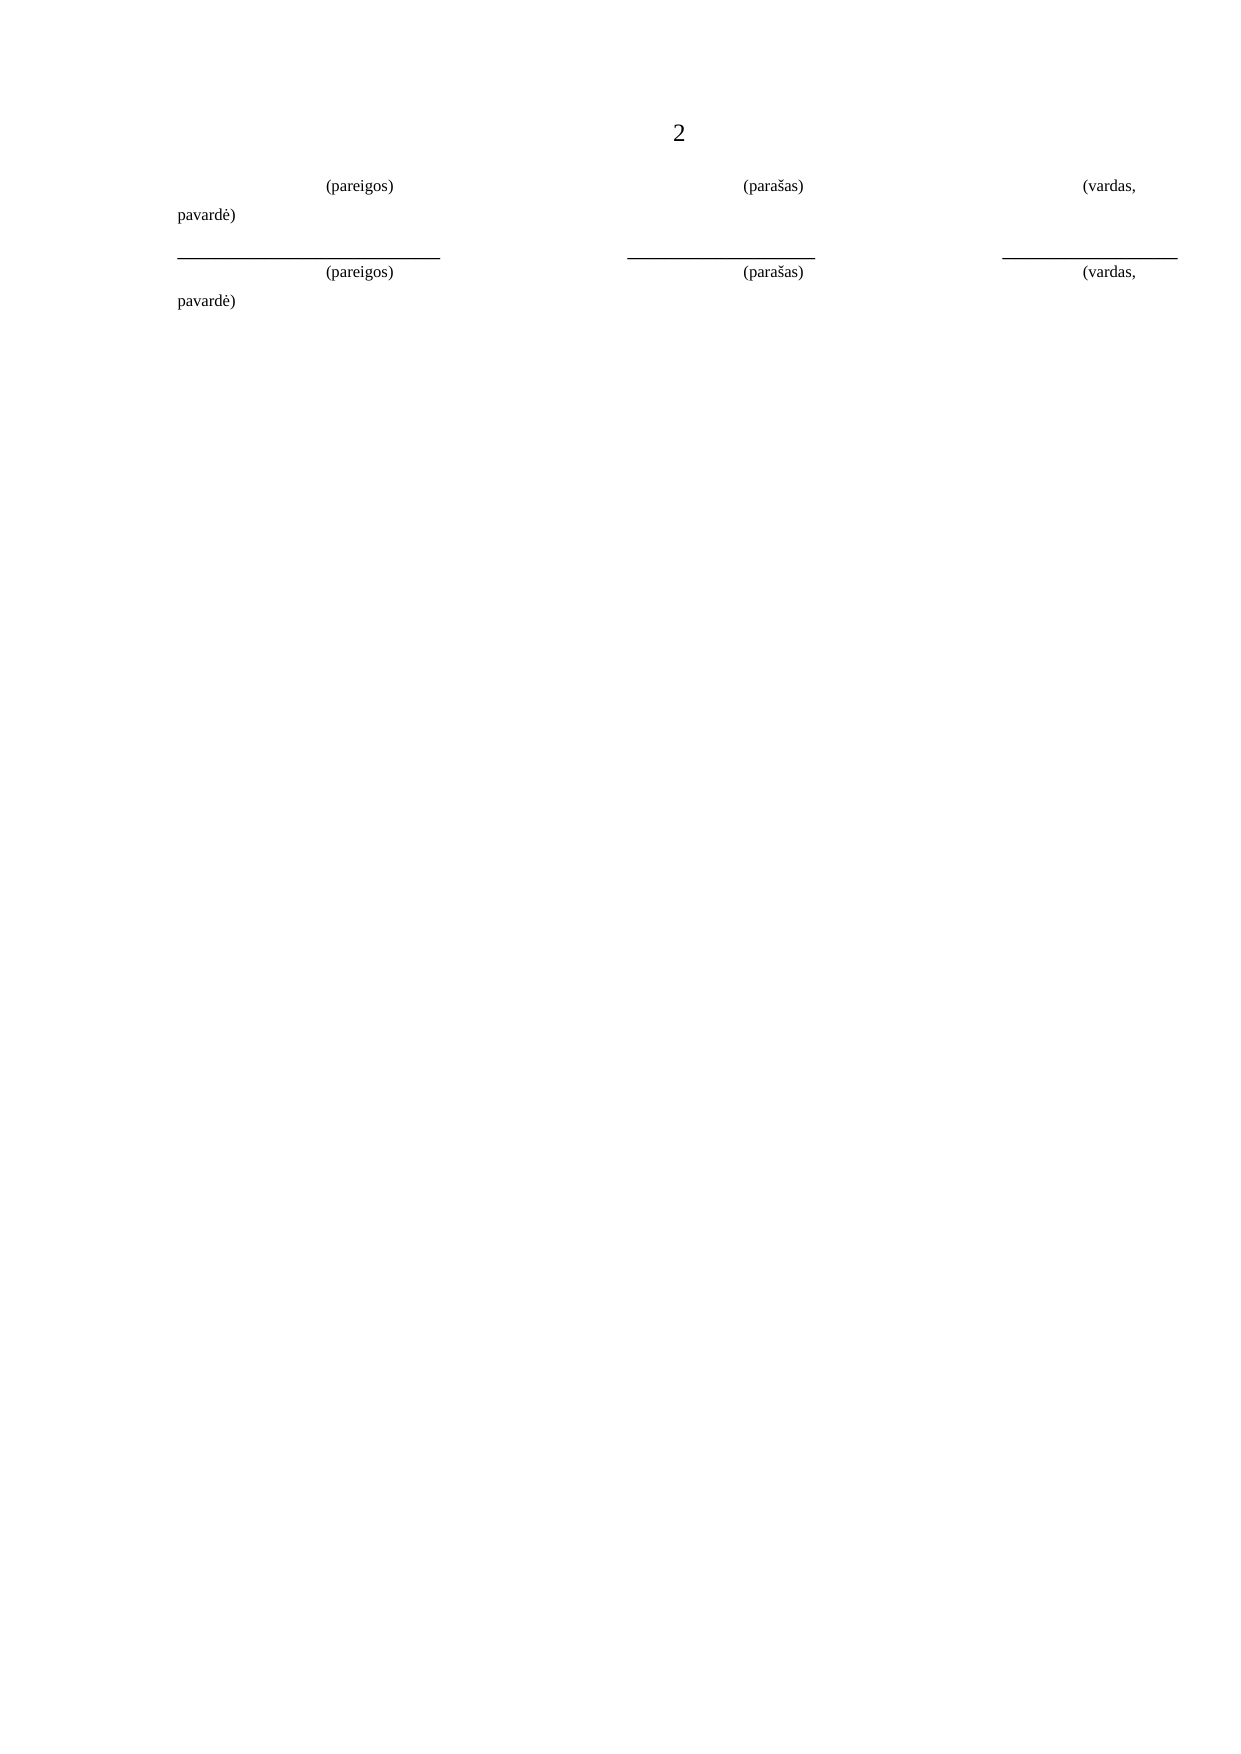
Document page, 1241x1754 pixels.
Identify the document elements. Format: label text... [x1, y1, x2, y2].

text (pareigos) (parašas) (vardas, pavardė) [177, 262, 1181, 319]
text _____________________ _______________ ______________ [177, 233, 1181, 262]
text (pareigos) (parašas) (vardas, pavardė) [177, 176, 1181, 233]
